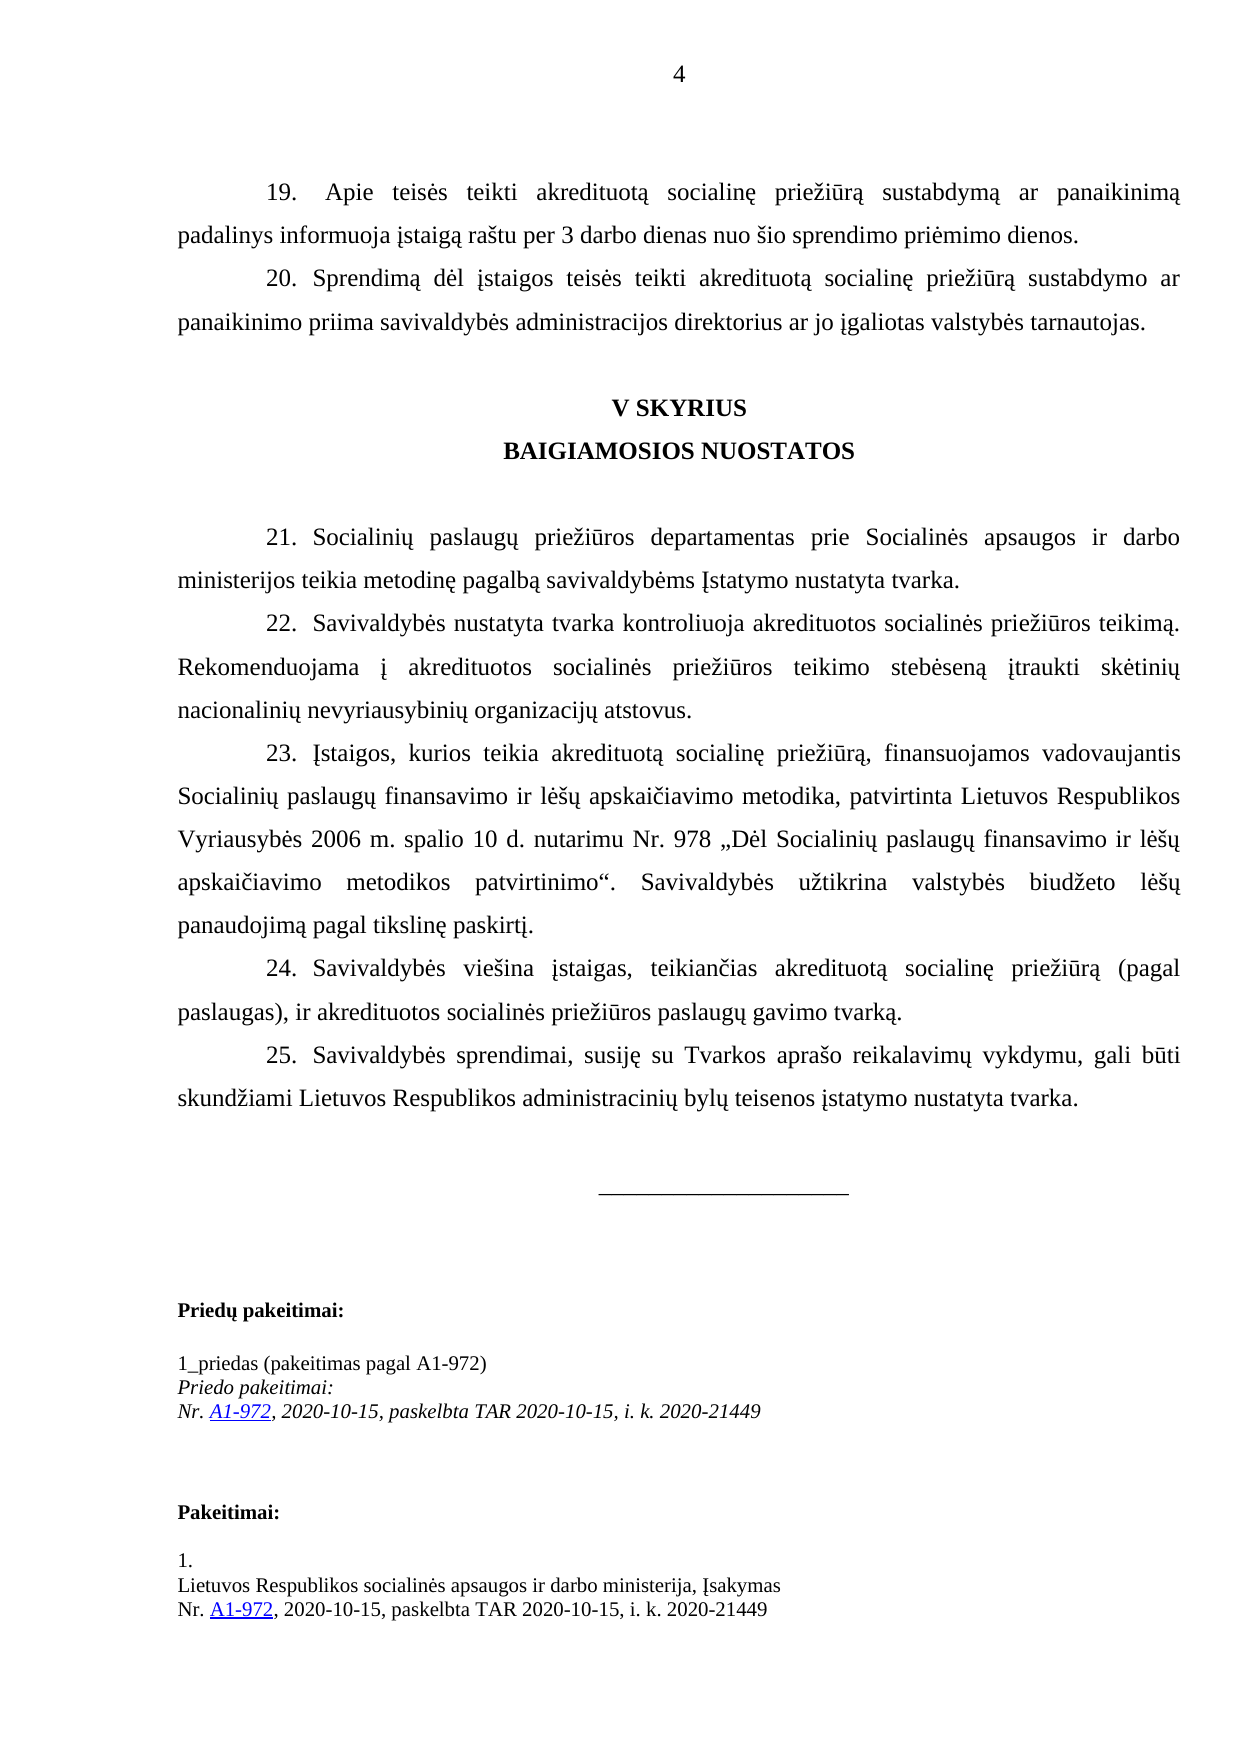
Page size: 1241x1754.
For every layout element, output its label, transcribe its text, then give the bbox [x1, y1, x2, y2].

text 1. [177, 1548, 1181, 1572]
text Priedo pakeitimai: [177, 1375, 1181, 1399]
text 1_priedas (pakeitimas pagal A1-972) [177, 1351, 1181, 1375]
text Lietuvos Respublikos socialinės apsaugos ir darbo ministerija, Įsakymas [177, 1572, 1181, 1597]
text 20. Sprendimą dėl įstaigos teisės teikti akredituotą socialinę priežiūrą sustabdymo ar panaikinimo priima savivaldybės administracijos direktorius ar jo įgaliotas valstybės tarnautojas. [177, 263, 1181, 335]
text Nr. A1-972, 2020-10-15, paskelbta TAR 2020-10-15, i. k. 2020-21449 [177, 1597, 1181, 1621]
text ____________________ [177, 1169, 1181, 1198]
text BAIGIAMOSIOS NUOSTATOS [177, 436, 1181, 465]
text Nr. A1-972, 2020-10-15, paskelbta TAR 2020-10-15, i. k. 2020-21449 [177, 1399, 1181, 1423]
text 21. Socialinių paslaugų priežiūros departamentas prie Socialinės apsaugos ir darbo ministerijos teikia metodinę pagalbą savivaldybėms Įstatymo nustatyta tvarka. [177, 522, 1181, 594]
text 25. Savivaldybės sprendimai, susiję su Tvarkos aprašo reikalavimų vykdymu, gali būti skundžiami Lietuvos Respublikos administracinių bylų teisenos įstatymo nustatyta tvarka. [177, 1040, 1181, 1112]
text V SKYRIUS [177, 393, 1181, 422]
text 22. Savivaldybės nustatyta tvarka kontroliuoja akredituotos socialinės priežiūros teikimą. Rekomenduojama į akredituotos socialinės priežiūros teikimo stebėseną įtraukti skėtinių nacionalinių nevyriausybinių organizacijų atstovus. [177, 608, 1181, 723]
text 23. Įstaigos, kurios teikia akredituotą socialinę priežiūrą, finansuojamos vadovaujantis Socialinių paslaugų finansavimo ir lėšų apskaičiavimo metodika, patvirtinta Lietuvos Respublikos Vyriausybės 2006 m. spalio 10 d. nutarimu Nr. 978 „Dėl Socialinių paslaugų finansavimo ir lėšų apskaičiavimo metodikos patvirtinimo“. Savivaldybės užtikrina valstybės biudžeto lėšų panaudojimą pagal tikslinę paskirtį. [177, 738, 1181, 939]
text Pakeitimai: [177, 1500, 1181, 1524]
text Priedų pakeitimai: [177, 1298, 1181, 1322]
text 24. Savivaldybės viešina įstaigas, teikiančias akredituotą socialinę priežiūrą (pagal paslaugas), ir akredituotos socialinės priežiūros paslaugų gavimo tvarką. [177, 953, 1181, 1025]
text 19. Apie teisės teikti akredituotą socialinę priežiūrą sustabdymą ar panaikinimą padalinys informuoja įstaigą raštu per 3 darbo dienas nuo šio sprendimo priėmimo dienos. [177, 177, 1181, 249]
